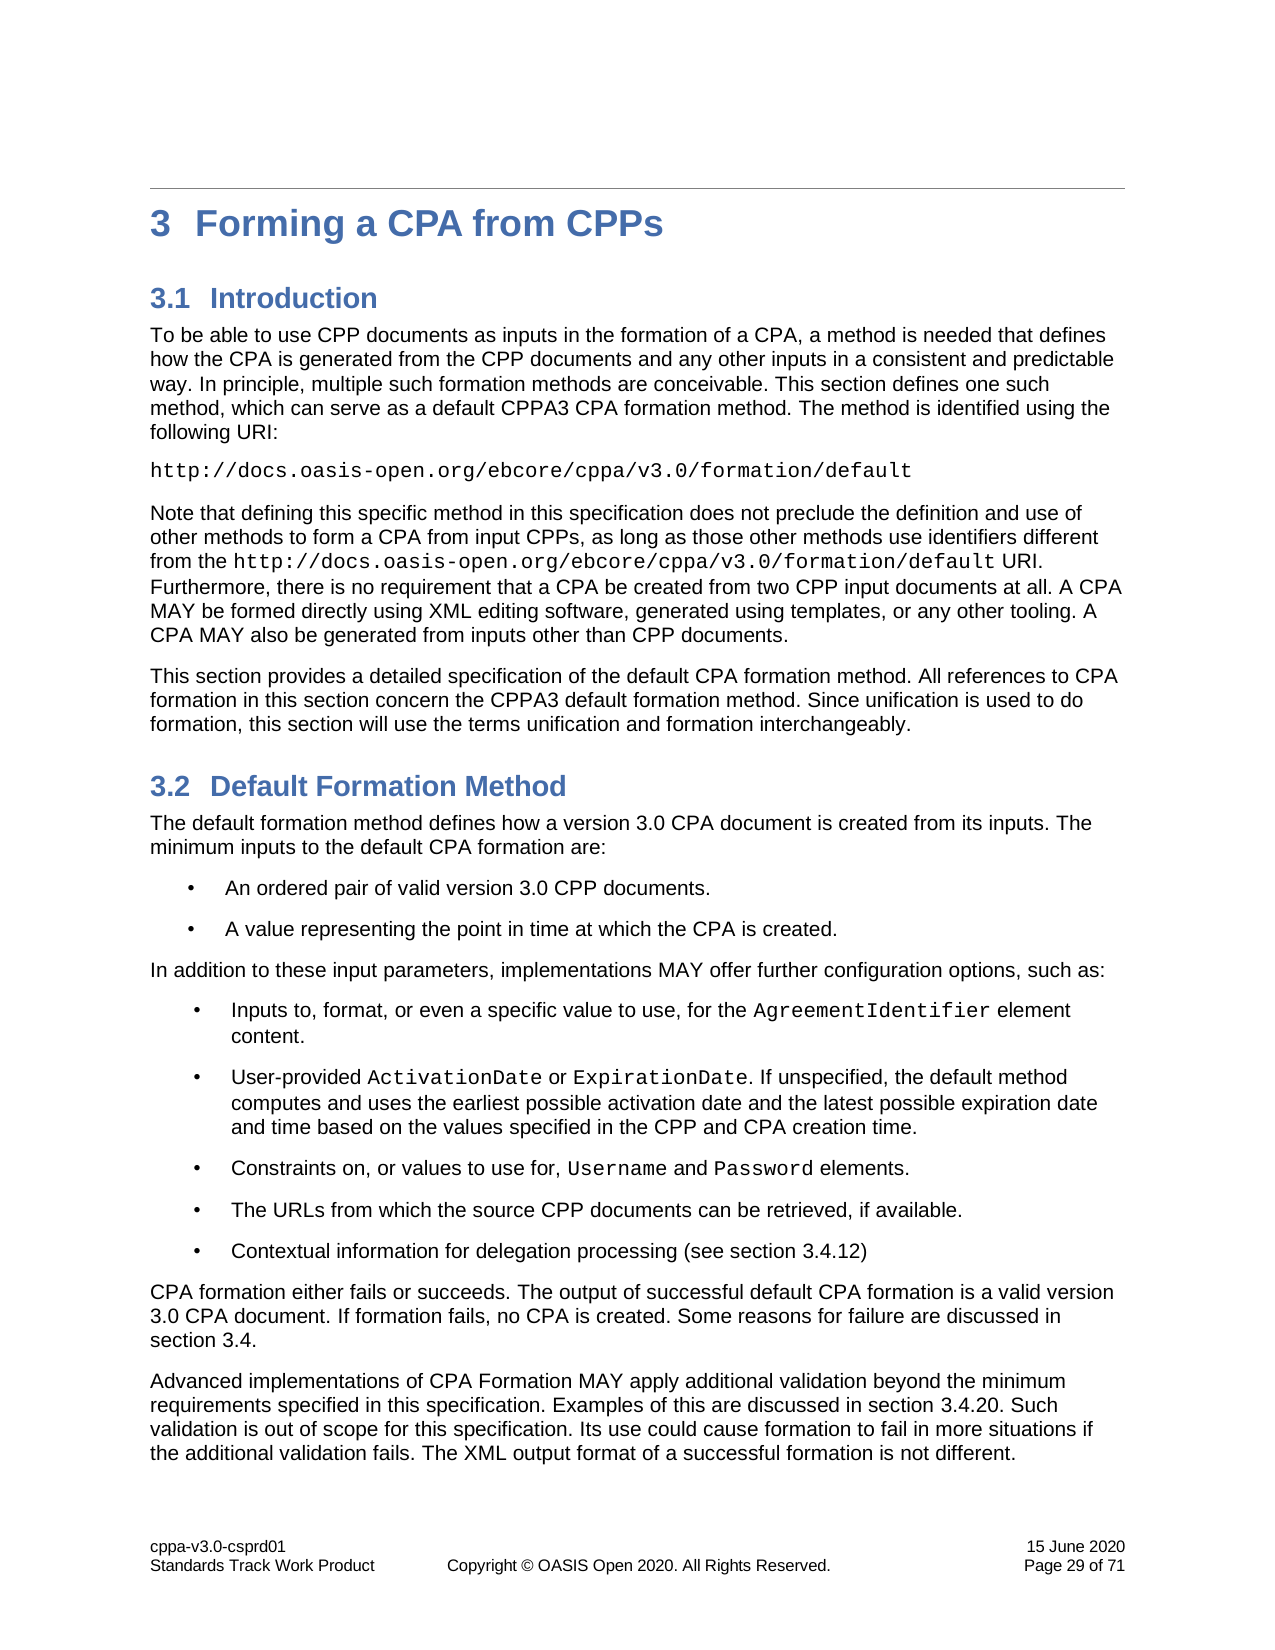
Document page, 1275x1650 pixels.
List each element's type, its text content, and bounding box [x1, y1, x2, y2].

list User-provided ActivationDate or ExpirationDate. If unspecified, the default method computes and uses the earliest possible activation date and the latest possible expiration date and time based on the values specified in the CPP and CPA creation time. [193, 1065, 1125, 1139]
text http://docs.oasis-open.org/ebcore/cppa/v3.0/formation/default [150, 460, 1125, 484]
list A value representing the point in time at which the CPA is created. [187, 917, 1125, 941]
text The default formation method defines how a version 3.0 CPA document is created from its inputs. The minimum inputs to the default CPA formation are: [150, 811, 1125, 859]
list Contextual information for delegation processing (see section 3.4.12) [193, 1239, 1125, 1263]
list The URLs from which the source CPP documents can be retrieved, if available. [193, 1198, 1125, 1222]
text To be able to use CPP documents as inputs in the formation of a CPA, a method is needed that defines how the CPA is generated from the CPP documents and any other inputs in a consistent and predictable way. In principle, multiple such formation methods are conceivable. This section defines one such method, which can serve as a default CPPA3 CPA formation method. The method is identified using the following URI: [150, 323, 1125, 444]
text CPA formation either fails or succeeds. The output of successful default CPA formation is a valid version 3.0 CPA document. If formation fails, no CPA is created. Some reasons for failure are discussed in section 3.4. [150, 1280, 1125, 1352]
list Constraints on, or values to use for, Username and Password elements. [193, 1156, 1125, 1182]
subtitle Forming a CPA from CPPs [150, 189, 1125, 244]
subtitle Introduction [150, 281, 1125, 315]
list An ordered pair of valid version 3.0 CPP documents. [187, 876, 1125, 900]
text Advanced implementations of CPA Formation MAY apply additional validation beyond the minimum requirements specified in this specification. Examples of this are discussed in section 3.4.20. Such validation is out of scope for this specification. Its use could cause formation to fail in more situations if the additional validation fails. The XML output format of a successful formation is not different. [150, 1368, 1125, 1465]
text In addition to these input parameters, implementations MAY offer further configuration options, such as: [150, 957, 1125, 982]
subtitle Default Formation Method [150, 769, 1125, 803]
list Inputs to, format, or even a specific value to use, for the AgreementIdentifier element content. [193, 998, 1125, 1048]
text Note that defining this specific method in this specification does not preclude the definition and use of other methods to form a CPA from input CPPs, as long as those other methods use identifiers different from the http://docs.oasis-open.org/ebcore/cppa/v3.0/formation/default URI. Furthermore, there is no requirement that a CPA be created from two CPP input documents at all. A CPA MAY be formed directly using XML editing software, generated using templates, or any other tooling. A CPA MAY also be generated from inputs other than CPP documents. [150, 501, 1125, 647]
text This section provides a detailed specification of the default CPA formation method. All references to CPA formation in this section concern the CPPA3 default formation method. Since unification is used to do formation, this section will use the terms unification and formation interchangeably. [150, 664, 1125, 736]
